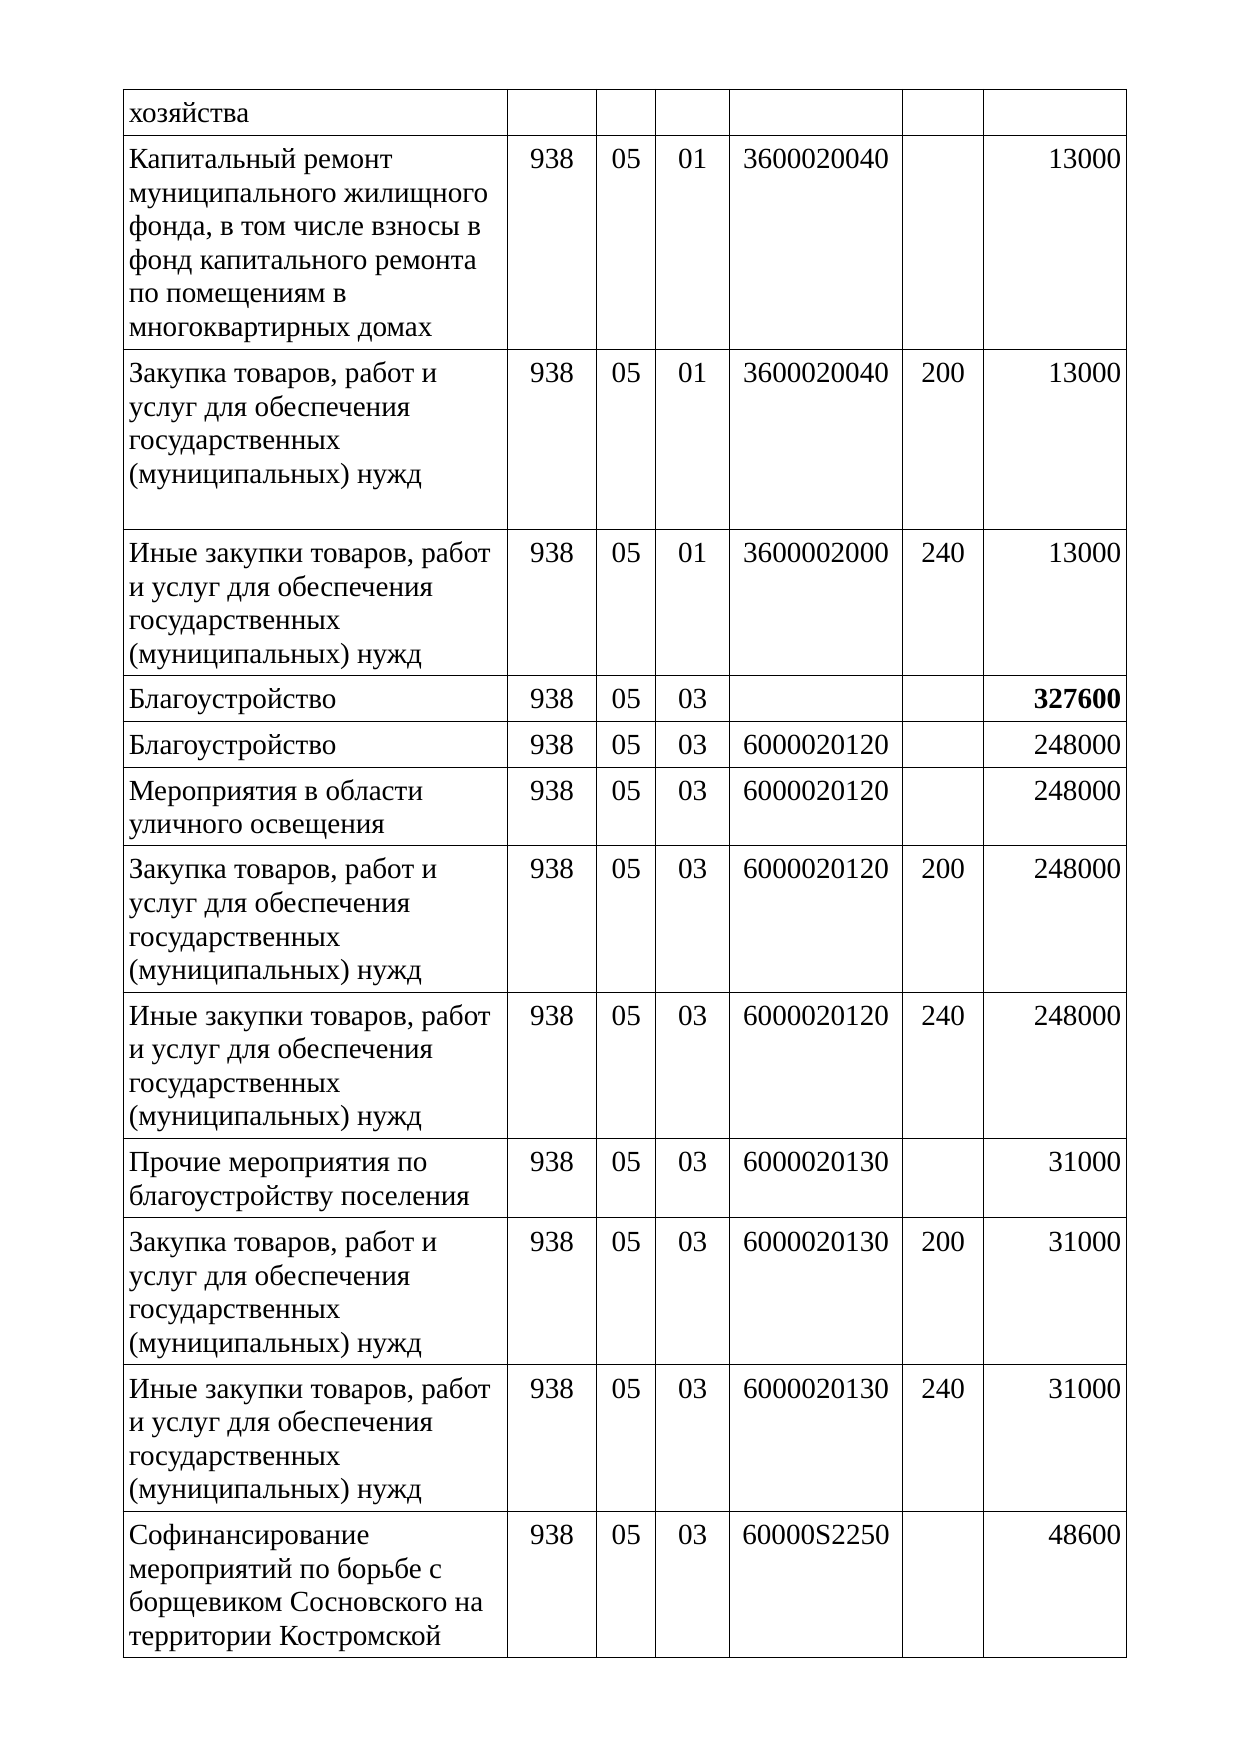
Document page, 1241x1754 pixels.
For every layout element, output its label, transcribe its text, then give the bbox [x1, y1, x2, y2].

table_cell 48600 [984, 1512, 1126, 1657]
table_cell 200 [903, 1218, 983, 1364]
table_cell [984, 90, 1126, 135]
table_cell Благоустройство [124, 722, 507, 766]
table_cell Благоустройство [124, 676, 507, 721]
table_cell 248000 [984, 768, 1126, 845]
table_cell Прочие мероприятия по благоустройству поселения [124, 1139, 507, 1217]
table_cell 03 [656, 846, 729, 992]
table_cell 248000 [984, 993, 1126, 1138]
table_cell [656, 90, 729, 135]
table_cell 938 [508, 722, 596, 766]
table_cell 6000020130 [730, 1139, 902, 1217]
table_cell 938 [508, 350, 596, 529]
table_cell 13000 [984, 350, 1126, 529]
table_cell 31000 [984, 1139, 1126, 1217]
table_cell хозяйства [124, 90, 507, 135]
table_cell Закупка товаров, работ и услуг для обеспечения государственных (муниципальных) нужд [124, 1218, 507, 1364]
table_cell 03 [656, 1512, 729, 1657]
table_cell 03 [656, 722, 729, 766]
table_cell [903, 768, 983, 845]
table_cell Мероприятия в области уличного освещения [124, 768, 507, 845]
table_cell 938 [508, 136, 596, 348]
table_cell 05 [597, 350, 655, 529]
table_cell 03 [656, 1139, 729, 1217]
table_cell [903, 676, 983, 721]
table_cell 248000 [984, 846, 1126, 992]
table_cell 05 [597, 1139, 655, 1217]
table_cell 938 [508, 993, 596, 1138]
table_cell 01 [656, 530, 729, 675]
table_cell [730, 676, 902, 721]
table_cell [903, 90, 983, 135]
table_cell 01 [656, 350, 729, 529]
table_cell Закупка товаров, работ и услуг для обеспечения государственных (муниципальных) нужд [124, 350, 507, 529]
table_cell Закупка товаров, работ и услуг для обеспечения государственных (муниципальных) нужд [124, 846, 507, 992]
table_cell 05 [597, 768, 655, 845]
table_cell 05 [597, 846, 655, 992]
table_cell 31000 [984, 1218, 1126, 1364]
table_cell 938 [508, 676, 596, 721]
table_cell [903, 1139, 983, 1217]
table_cell 13000 [984, 136, 1126, 348]
table_cell 03 [656, 993, 729, 1138]
table_cell 6000020120 [730, 722, 902, 766]
table_cell 240 [903, 1365, 983, 1511]
table_cell [597, 90, 655, 135]
table_cell [508, 90, 596, 135]
table_cell [903, 1512, 983, 1657]
table_cell 3600020040 [730, 350, 902, 529]
table_cell 03 [656, 1365, 729, 1511]
table_cell 248000 [984, 722, 1126, 766]
table_cell Иные закупки товаров, работ и услуг для обеспечения государственных (муниципальных) нужд [124, 1365, 507, 1511]
table_cell 01 [656, 136, 729, 348]
table_cell 200 [903, 350, 983, 529]
table_cell 938 [508, 846, 596, 992]
table_cell [903, 136, 983, 348]
table_cell 03 [656, 676, 729, 721]
table_cell [903, 722, 983, 766]
table_cell 05 [597, 1218, 655, 1364]
table_cell 6000020120 [730, 768, 902, 845]
table_cell 03 [656, 768, 729, 845]
table_cell 05 [597, 676, 655, 721]
table_cell 3600002000 [730, 530, 902, 675]
table_cell 05 [597, 1365, 655, 1511]
table_cell Иные закупки товаров, работ и услуг для обеспечения государственных (муниципальных) нужд [124, 530, 507, 675]
table_cell 938 [508, 768, 596, 845]
table_cell 05 [597, 530, 655, 675]
table_cell 938 [508, 1365, 596, 1511]
table_cell 3600020040 [730, 136, 902, 348]
table_cell 60000S2250 [730, 1512, 902, 1657]
table_cell 6000020130 [730, 1218, 902, 1364]
table_cell 938 [508, 1512, 596, 1657]
table_cell 05 [597, 1512, 655, 1657]
table_cell 938 [508, 530, 596, 675]
table_cell 05 [597, 722, 655, 766]
table_cell 240 [903, 993, 983, 1138]
table_cell 6000020130 [730, 1365, 902, 1511]
table_cell 05 [597, 993, 655, 1138]
table_cell Капитальный ремонт муниципального жилищного фонда, в том числе взносы в фонд капитального ремонта по помещениям в многоквартирных домах [124, 136, 507, 348]
table_cell 31000 [984, 1365, 1126, 1511]
table_cell 938 [508, 1218, 596, 1364]
table_cell 6000020120 [730, 846, 902, 992]
table_cell 240 [903, 530, 983, 675]
table_cell 327600 [984, 676, 1126, 721]
table_cell 05 [597, 136, 655, 348]
table_cell Иные закупки товаров, работ и услуг для обеспечения государственных (муниципальных) нужд [124, 993, 507, 1138]
table_cell 03 [656, 1218, 729, 1364]
table_cell 6000020120 [730, 993, 902, 1138]
table_cell 13000 [984, 530, 1126, 675]
table_cell Софинансирование мероприятий по борьбе с борщевиком Сосновского на территории Костромской [124, 1512, 507, 1657]
table_cell 938 [508, 1139, 596, 1217]
table_cell 200 [903, 846, 983, 992]
table_cell [730, 90, 902, 135]
